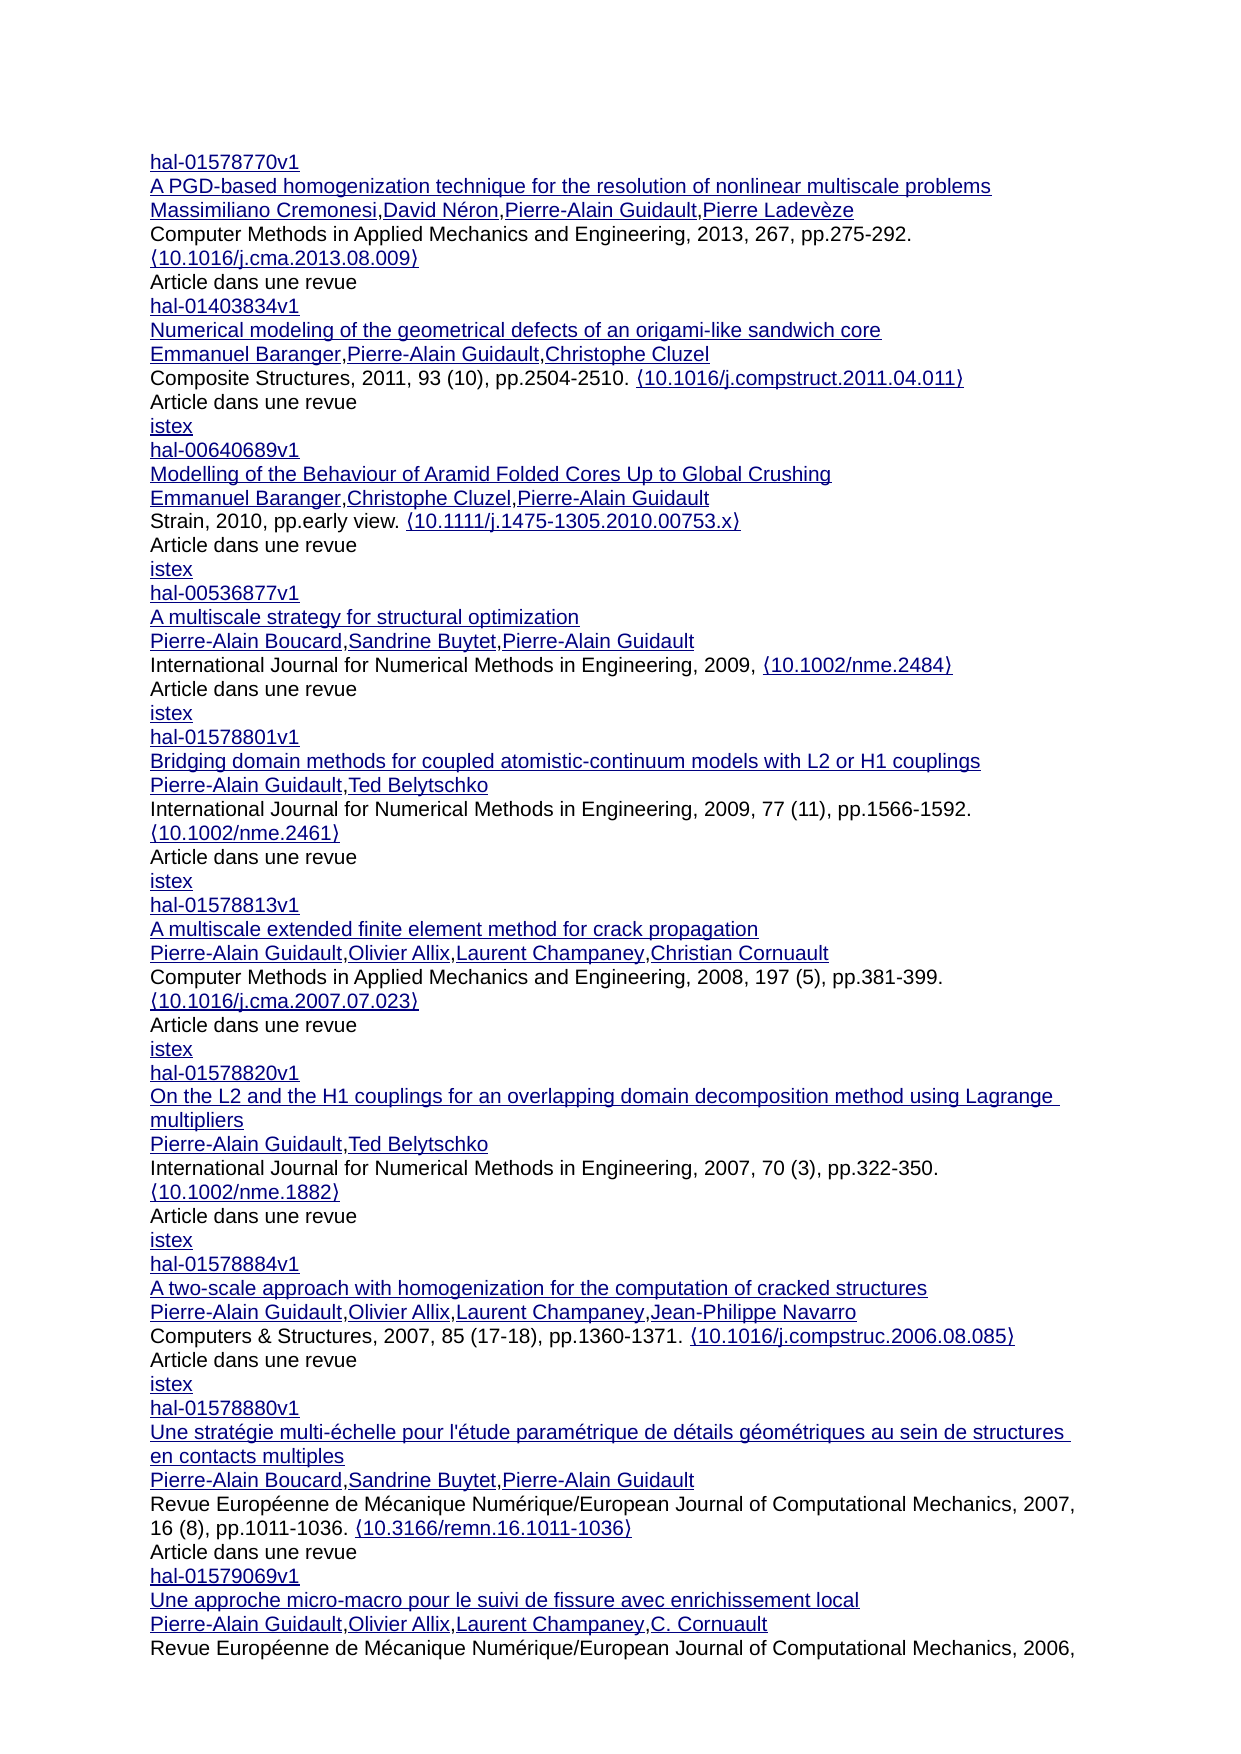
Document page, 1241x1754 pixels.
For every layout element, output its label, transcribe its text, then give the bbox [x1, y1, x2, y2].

table_cell hal-01578770v1 [150, 150, 1090, 174]
table_cell A multiscale strategy for structural optimization Pierre-Alain Boucard,Sandrine Buytet,Pierre-Alain Guidault International Journal for Numerical Methods in Engineering, 2009, ⟨10.1002/nme.2484⟩ Article dans une revue istex hal-01578801v1 [150, 605, 1090, 749]
table_cell On the L2 and the H1 couplings for an overlapping domain decomposition method using Lagrange multipliers Pierre-Alain Guidault,Ted Belytschko International Journal for Numerical Methods in Engineering, 2007, 70 (3), pp.322-350. ⟨10.1002/nme.1882⟩ Article dans une revue istex hal-01578884v1 [150, 1084, 1090, 1276]
table_cell A multiscale extended finite element method for crack propagation Pierre-Alain Guidault,Olivier Allix,Laurent Champaney,Christian Cornuault Computer Methods in Applied Mechanics and Engineering, 2008, 197 (5), pp.381-399. ⟨10.1016/j.cma.2007.07.023⟩ Article dans une revue istex hal-01578820v1 [150, 917, 1090, 1084]
table_cell Modelling of the Behaviour of Aramid Folded Cores Up to Global Crushing Emmanuel Baranger,Christophe Cluzel,Pierre-Alain Guidault Strain, 2010, pp.early view. ⟨10.1111/j.1475-1305.2010.00753.x⟩ Article dans une revue istex hal-00536877v1 [150, 461, 1090, 605]
table_cell Bridging domain methods for coupled atomistic-continuum models with L2 or H1 couplings Pierre-Alain Guidault,Ted Belytschko International Journal for Numerical Methods in Engineering, 2009, 77 (11), pp.1566-1592. ⟨10.1002/nme.2461⟩ Article dans une revue istex hal-01578813v1 [150, 749, 1090, 917]
table_cell A PGD-based homogenization technique for the resolution of nonlinear multiscale problems Massimiliano Cremonesi,David Néron,Pierre-Alain Guidault,Pierre Ladevèze Computer Methods in Applied Mechanics and Engineering, 2013, 267, pp.275-292. ⟨10.1016/j.cma.2013.08.009⟩ Article dans une revue hal-01403834v1 [150, 174, 1090, 318]
table_cell A two-scale approach with homogenization for the computation of cracked structures Pierre-Alain Guidault,Olivier Allix,Laurent Champaney,Jean-Philippe Navarro Computers & Structures, 2007, 85 (17-18), pp.1360-1371. ⟨10.1016/j.compstruc.2006.08.085⟩ Article dans une revue istex hal-01578880v1 [150, 1276, 1090, 1420]
table_cell Numerical modeling of the geometrical defects of an origami-like sandwich core Emmanuel Baranger,Pierre-Alain Guidault,Christophe Cluzel Composite Structures, 2011, 93 (10), pp.2504-2510. ⟨10.1016/j.compstruct.2011.04.011⟩ Article dans une revue istex hal-00640689v1 [150, 318, 1090, 461]
table_cell Une stratégie multi-échelle pour l'étude paramétrique de détails géométriques au sein de structures en contacts multiples Pierre-Alain Boucard,Sandrine Buytet,Pierre-Alain Guidault Revue Européenne de Mécanique Numérique/European Journal of Computational Mechanics, 2007, 16 (8), pp.1011-1036. ⟨10.3166/remn.16.1011-1036⟩ Article dans une revue hal-01579069v1 [150, 1420, 1090, 1587]
table_cell Une approche micro-macro pour le suivi de fissure avec enrichissement local Pierre-Alain Guidault,Olivier Allix,Laurent Champaney,C. Cornuault Revue Européenne de Mécanique Numérique/European Journal of Computational Mechanics, 2006, [150, 1588, 1090, 1659]
